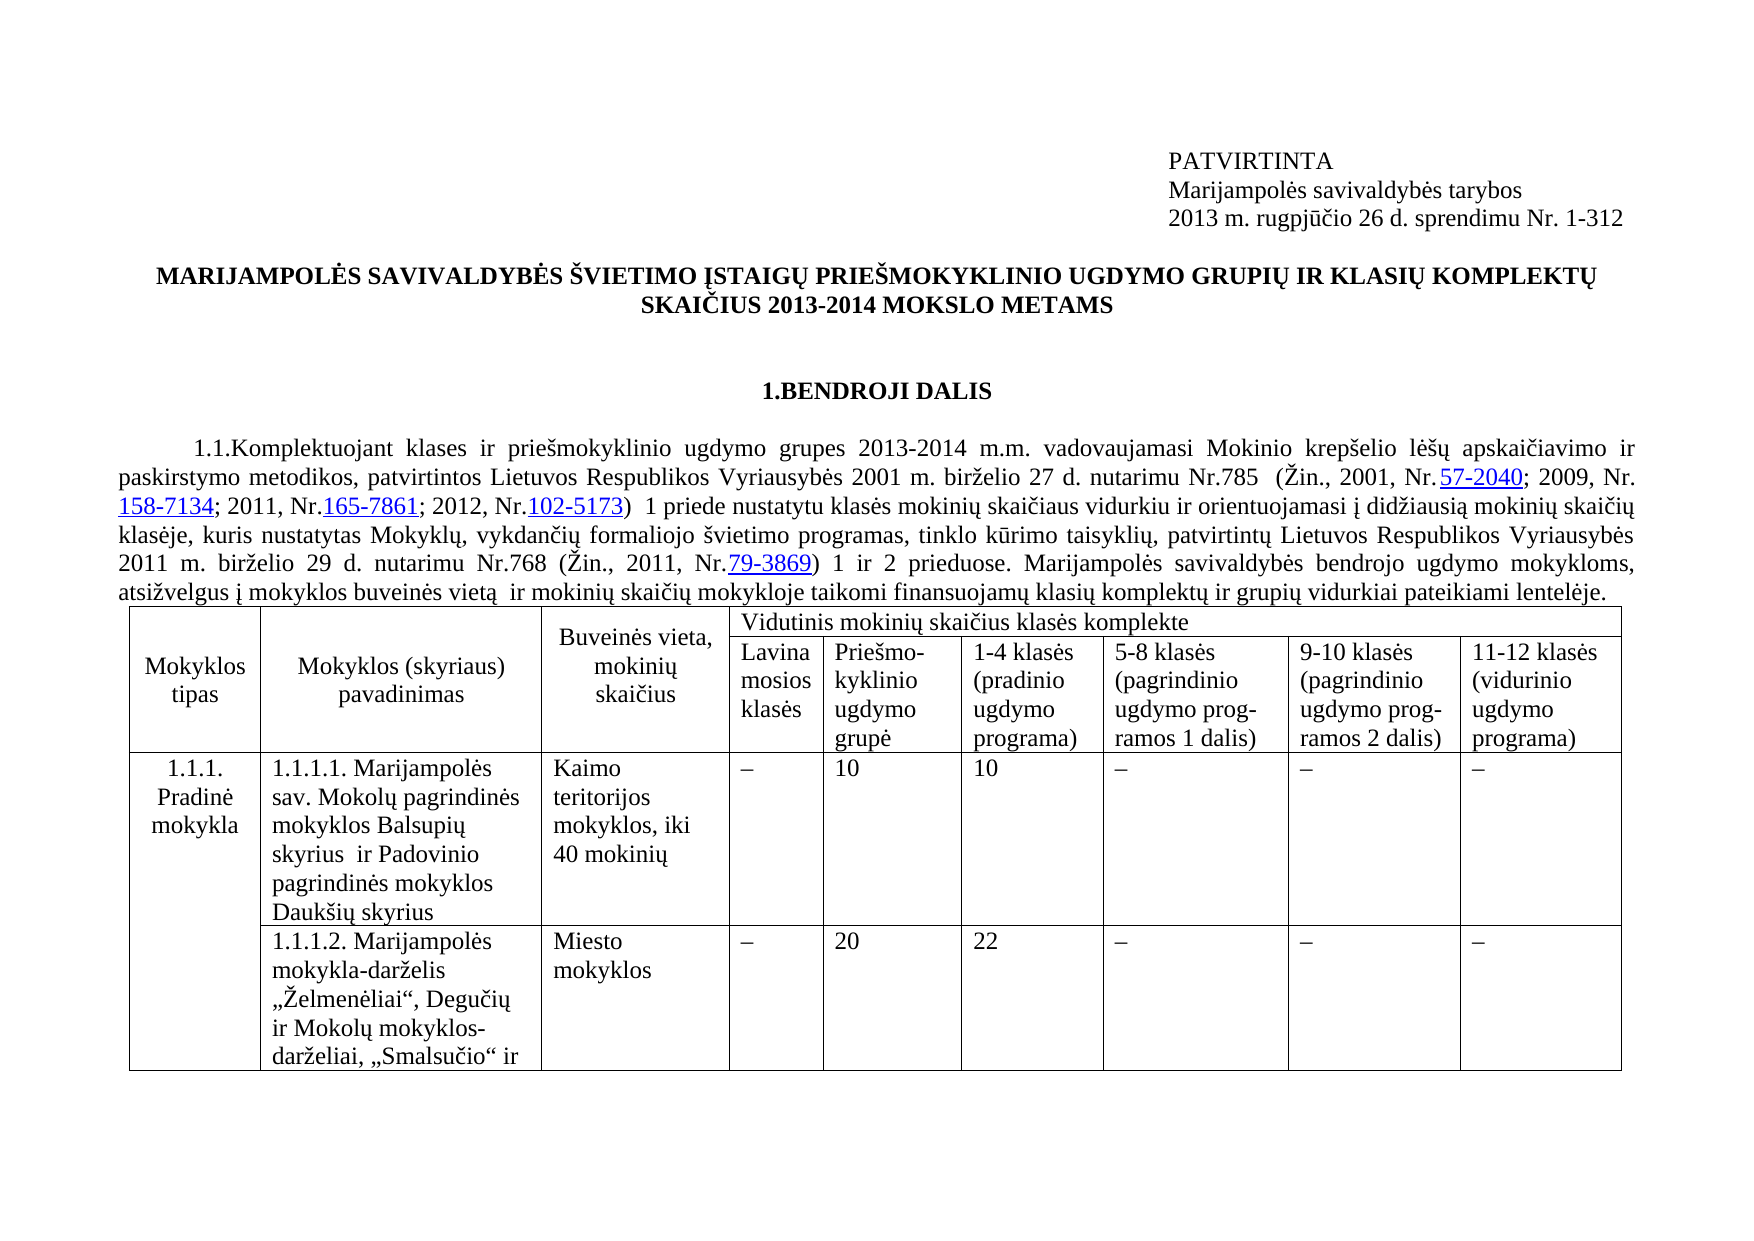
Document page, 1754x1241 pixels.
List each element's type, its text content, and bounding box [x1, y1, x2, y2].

table_header Vidutinis mokinių skaičius klasės komplekte [730, 607, 1621, 636]
table_cell 5-8 klasės (pagrindinio ugdymo prog-ramos 1 dalis) [1104, 637, 1288, 752]
table_cell 1.1.1.1. Marijampolės sav. Mokolų pagrindinės mokyklos Balsupių skyrius ir Padovinio pagrindinės mokyklos Daukšių skyrius [261, 753, 541, 925]
table_cell Miesto mokyklos [542, 926, 729, 1070]
table_cell 9-10 klasės (pagrindinio ugdymo prog-ramos 2 dalis) [1289, 637, 1460, 752]
table_cell Priešmo-kyklinio ugdymo grupė [824, 637, 961, 752]
table_cell – [1461, 926, 1621, 1070]
table_cell 10 [962, 753, 1103, 925]
table_cell 1-4 klasės (pradinio ugdymo programa) [962, 637, 1103, 752]
table_cell – [730, 753, 823, 925]
table_cell 10 [824, 753, 961, 925]
table_cell 11-12 klasės (vidurinio ugdymo programa) [1461, 637, 1621, 752]
table_cell 1.1.1. Pradinė mokykla [130, 753, 260, 1070]
text 1.Bendroji dalis [118, 376, 1636, 405]
text Marijampolės savivaldybės tarybos [1168, 175, 1636, 203]
table_cell – [1289, 926, 1460, 1070]
table_cell – [730, 926, 823, 1070]
table_header Mokyklos (skyriaus) pavadinimas [261, 607, 541, 752]
table_cell 1.1.1.2. Marijampolės mokykla-darželis „Želmenėliai“, Degučių ir Mokolų mokyklos-darželiai, „Smalsučio“ ir [261, 926, 541, 1070]
table_cell Lavinamosios klasės [730, 637, 823, 752]
table_cell – [1104, 926, 1288, 1070]
table_header Mokyklos tipas [130, 607, 260, 752]
table_header Buveinės vieta, mokinių skaičius [542, 607, 729, 752]
text MARIJAMPOLĖS SAVIVALDYBĖS ŠVIETIMO ĮSTAIGŲ PRIEŠMOKYKLINIO UGDYMO GRUPIŲ IR KLASIŲ KOMPLEKTŲ SKAIČIUS 2013-2014 MOKSLO METAMS [118, 261, 1636, 318]
table_cell 20 [824, 926, 961, 1070]
text 2013 m. rugpjūčio 26 d. sprendimu Nr. 1-312 [1168, 203, 1636, 232]
table_cell – [1289, 753, 1460, 925]
text PATVIRTINTA [1168, 146, 1636, 175]
table_cell – [1461, 753, 1621, 925]
table_cell – [1104, 753, 1288, 925]
table_cell 22 [962, 926, 1103, 1070]
text 1.1.Komplektuojant klases ir priešmokyklinio ugdymo grupes 2013-2014 m.m. vadovaujamasi Mokinio krepšelio lėšų apskaičiavimo ir paskirstymo metodikos, patvirtintos Lietuvos Respublikos Vyriausybės 2001 m. birželio 27 d. nutarimu Nr.785 (Žin., 2001, Nr.57-2040; 2009, Nr. 158-7134; 2011, Nr.165-7861; 2012, Nr.102-5173) 1 priede nustatytu klasės mokinių skaičiaus vidurkiu ir orientuojamasi į didžiausią mokinių skaičių klasėje, kuris nustatytas Mokyklų, vykdančių formaliojo švietimo programas, tinklo kūrimo taisyklių, patvirtintų Lietuvos Respublikos Vyriausybės 2011 m. birželio 29 d. nutarimu Nr.768 (Žin., 2011, Nr.79-3869) 1 ir 2 prieduose. Marijampolės savivaldybės bendrojo ugdymo mokykloms, atsižvelgus į mokyklos buveinės vietą ir mokinių skaičių mokykloje taikomi finansuojamų klasių komplektų ir grupių vidurkiai pateikiami lentelėje. [118, 433, 1636, 606]
table_cell Kaimo teritorijos mokyklos, iki 40 mokinių [542, 753, 729, 925]
